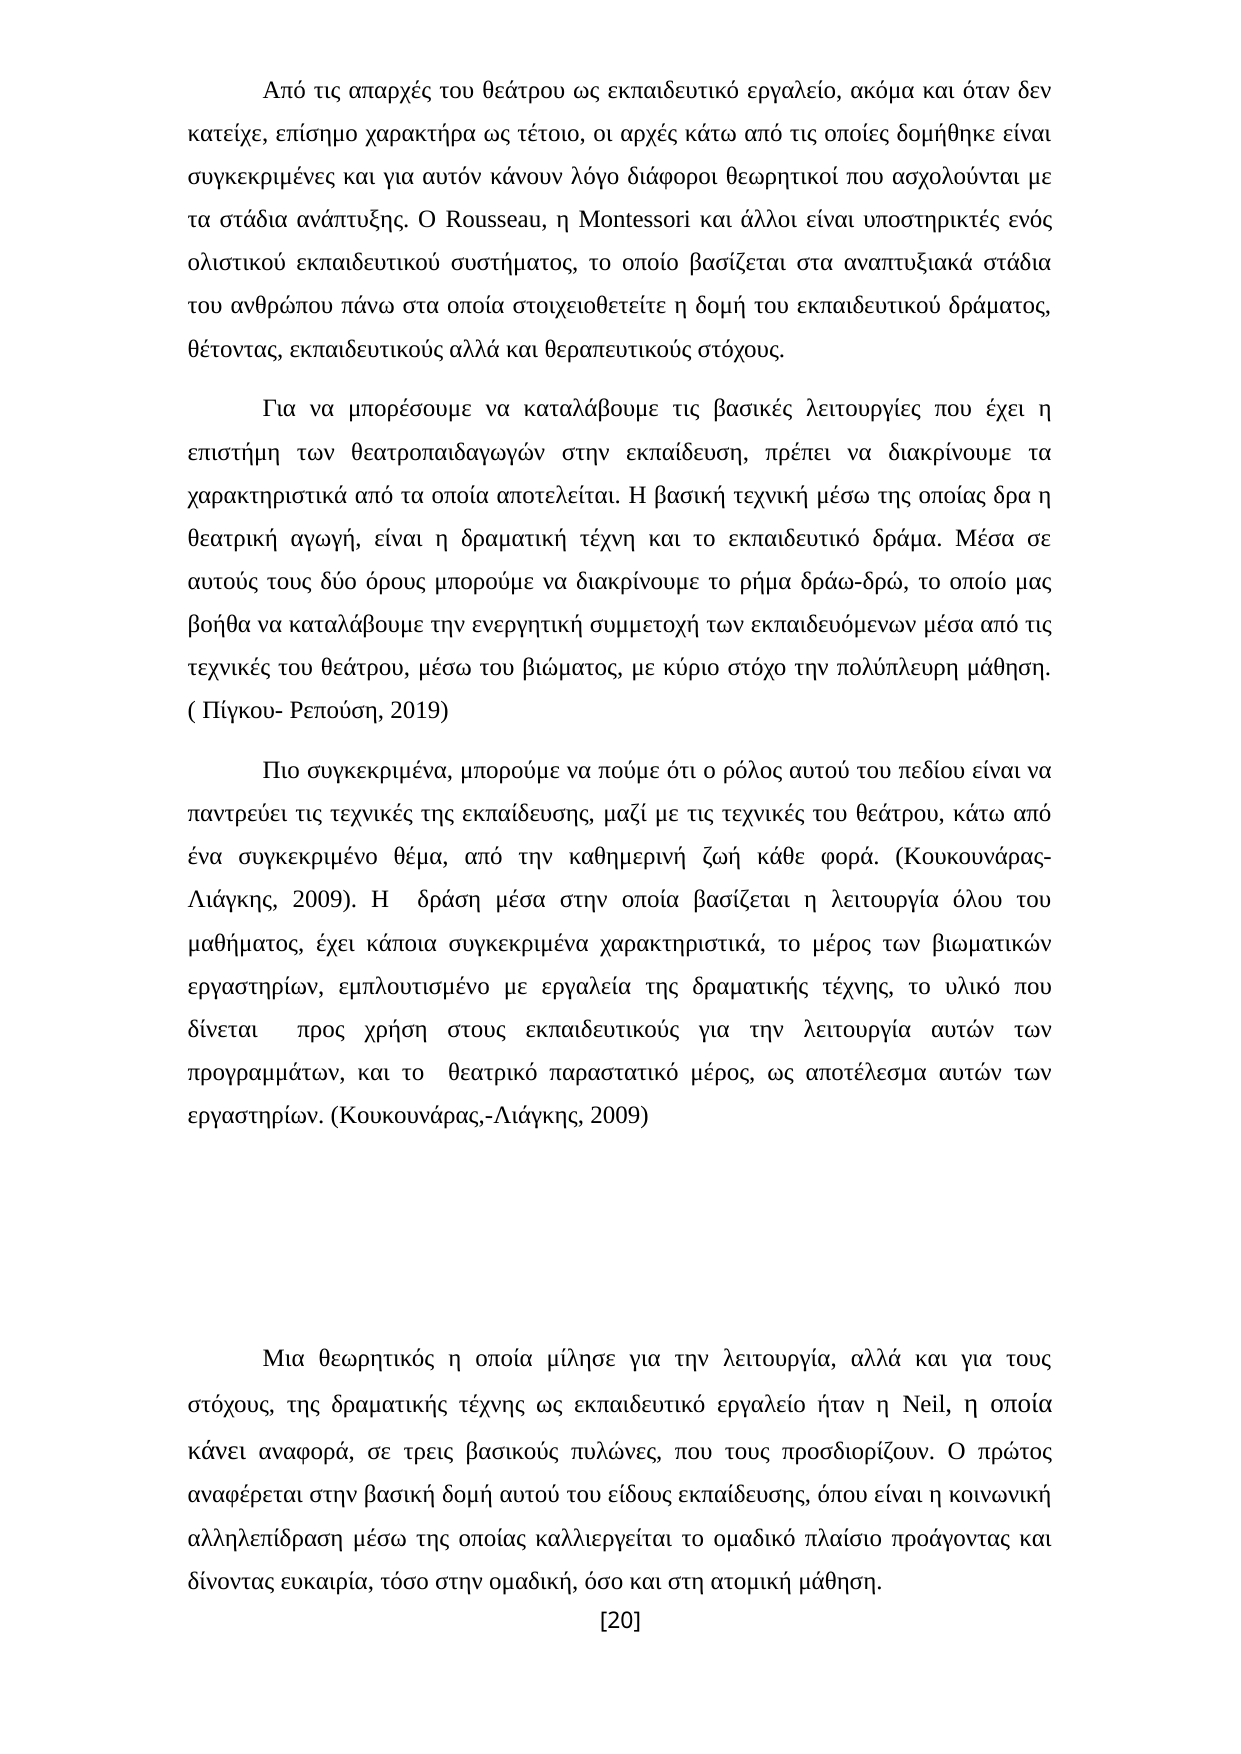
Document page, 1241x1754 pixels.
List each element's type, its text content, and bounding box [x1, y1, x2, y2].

text Πιο συγκεκριμένα, μπορούμε να πούμε ότι ο ρόλος αυτού του πεδίου είναι να παντρεύει τις τεχνικές της εκπαίδευσης, μαζί με τις τεχνικές του θεάτρου, κάτω από ένα συγκεκριμένο θέμα, από την καθημερινή ζωή κάθε φορά. (Κουκουνάρας-Λιάγκης, 2009). Η δράση μέσα στην οποία βασίζεται η λειτουργία όλου του μαθήματος, έχει κάποια συγκεκριμένα χαρακτηριστικά, το μέρος των βιωματικών εργαστηρίων, εμπλουτισμένο με εργαλεία της δραματικής τέχνης, το υλικό που δίνεται προς χρήση στους εκπαιδευτικούς για την λειτουργία αυτών των προγραμμάτων, και το θεατρικό παραστατικό μέρος, ως αποτέλεσμα αυτών των εργαστηρίων. (Κουκουνάρας,-Λιάγκης, 2009) [187, 755, 1053, 1129]
text Για να μπορέσουμε να καταλάβουμε τις βασικές λειτουργίες που έχει η επιστήμη των θεατροπαιδαγωγών στην εκπαίδευση, πρέπει να διακρίνουμε τα χαρακτηριστικά από τα οποία αποτελείται. Η βασική τεχνική μέσω της οποίας δρα η θεατρική αγωγή, είναι η δραματική τέχνη και το εκπαιδευτικό δράμα. Μέσα σε αυτούς τους δύο όρους μπορούμε να διακρίνουμε το ρήμα δράω-δρώ, το οποίο μας βοήθα να καταλάβουμε την ενεργητική συμμετοχή των εκπαιδευόμενων μέσα από τις τεχνικές του θεάτρου, μέσω του βιώματος, με κύριο στόχο την πολύπλευρη μάθηση.( Πίγκου- Ρεπούση, 2019) [187, 393, 1053, 724]
text Μια θεωρητικός η οποία μίλησε για την λειτουργία, αλλά και για τους στόχους, της δραματικής τέχνης ως εκπαιδευτικό εργαλείο ήταν η Neil, η οποία κάνει αναφορά, σε τρεις βασικούς πυλώνες, που τους προσδιορίζουν. Ο πρώτος αναφέρεται στην βασική δομή αυτού του είδους εκπαίδευσης, όπου είναι η κοινωνική αλληλεπίδραση μέσω της οποίας καλλιεργείται το ομαδικό πλαίσιο προάγοντας και δίνοντας ευκαιρία, τόσο στην ομαδική, όσο και στη ατομική μάθηση. [187, 1343, 1053, 1594]
text Από τις απαρχές του θεάτρου ως εκπαιδευτικό εργαλείο, ακόμα και όταν δεν κατείχε, επίσημο χαρακτήρα ως τέτοιο, οι αρχές κάτω από τις οποίες δομήθηκε είναι συγκεκριμένες και για αυτόν κάνουν λόγο διάφοροι θεωρητικοί που ασχολούνται με τα στάδια ανάπτυξης. Ο Rousseau, η Montessori και άλλοι είναι υποστηρικτές ενός ολιστικού εκπαιδευτικού συστήματος, το οποίο βασίζεται στα αναπτυξιακά στάδια του ανθρώπου πάνω στα οποία στοιχειοθετείτε η δομή του εκπαιδευτικού δράματος, θέτοντας, εκπαιδευτικούς αλλά και θεραπευτικούς στόχους. [187, 75, 1053, 362]
